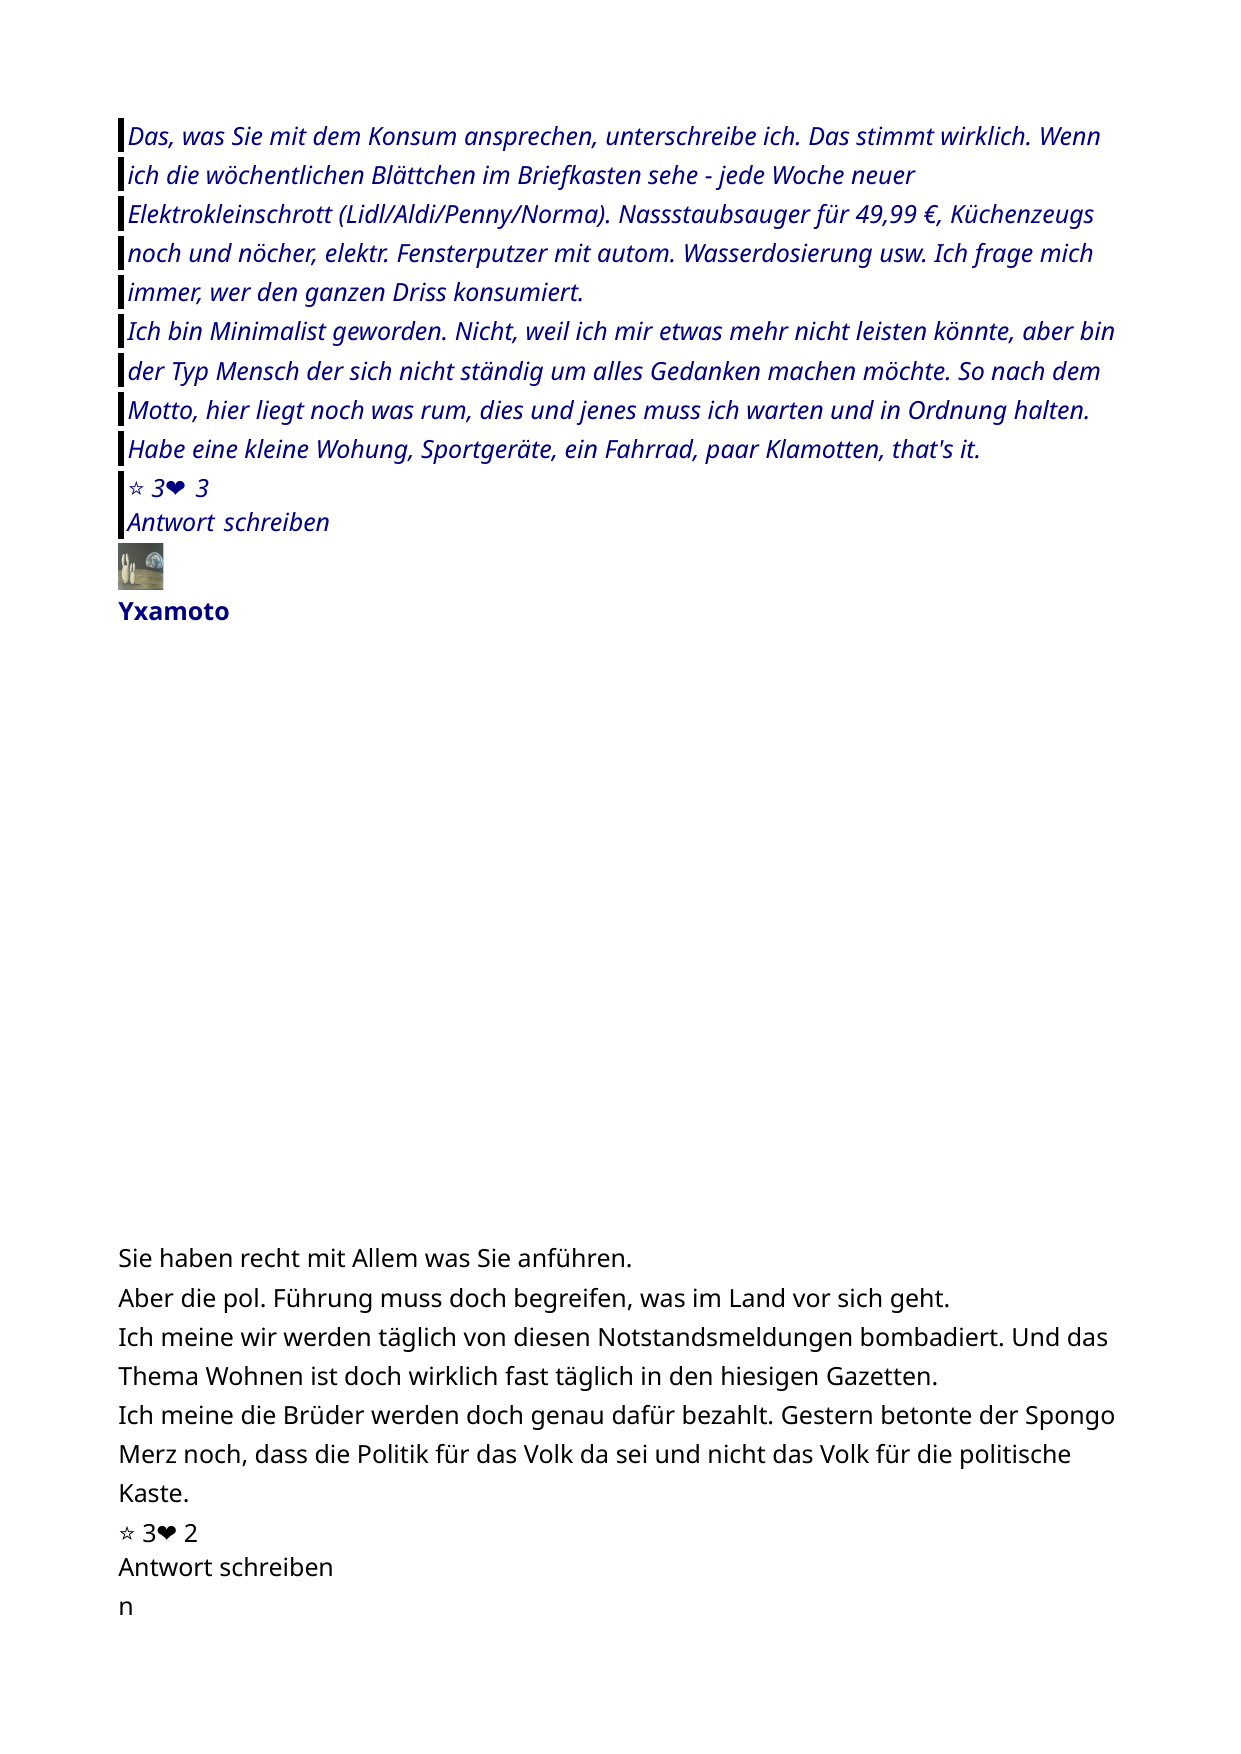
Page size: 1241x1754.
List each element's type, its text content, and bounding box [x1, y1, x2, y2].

picture [118, 543, 164, 590]
text Das, was Sie mit dem Konsum ansprechen, unterschreibe ich. Das stimmt wirklich. Wenn ich die wöchentlichen Blättchen im Briefkasten sehe - jede Woche neuer Elektrokleinschrott (Lidl/Aldi/Penny/Norma). Nassstaubsauger für 49,99 €, Küchenzeugs noch und nöcher, elektr. Fensterputzer mit autom. Wasserdosierung usw. Ich frage mich immer, wer den ganzen Driss konsumiert. [118, 118, 1122, 309]
text Ich meine wir werden täglich von diesen Notstandsmeldungen bombadiert. Und das Thema Wohnen ist doch wirklich fast täglich in den hiesigen Gazetten. [118, 1319, 1122, 1393]
text Antwort schreiben [118, 1549, 1122, 1583]
subtitle Yxamoto [118, 593, 1122, 627]
text Ich meine die Brüder werden doch genau dafür bezahlt. Gestern betonte der Spongo Merz noch, dass die Politik für das Volk da sei und nicht das Volk für die politische Kaste. [118, 1398, 1122, 1510]
text Sie haben recht mit Allem was Sie anführen. [118, 1241, 1122, 1275]
text n [118, 1588, 1122, 1622]
text ⭐️ 3❤️ 3 [124, 471, 1122, 505]
text ⭐️ 3❤️ 2 [118, 1515, 1122, 1549]
text Aber die pol. Führung muss doch begreifen, was im Land vor sich geht. [118, 1280, 1122, 1314]
text Antwort schreiben [124, 505, 1122, 539]
text Habe eine kleine Wohung, Sportgeräte, ein Fahrrad, paar Klamotten, that's it. [124, 431, 1122, 466]
text Ich bin Minimalist geworden. Nicht, weil ich mir etwas mehr nicht leisten könnte, aber bin der Typ Mensch der sich nicht ständig um alles Gedanken machen möchte. So nach dem Motto, hier liegt noch was rum, dies und jenes muss ich warten und in Ordnung halten. [118, 314, 1122, 426]
